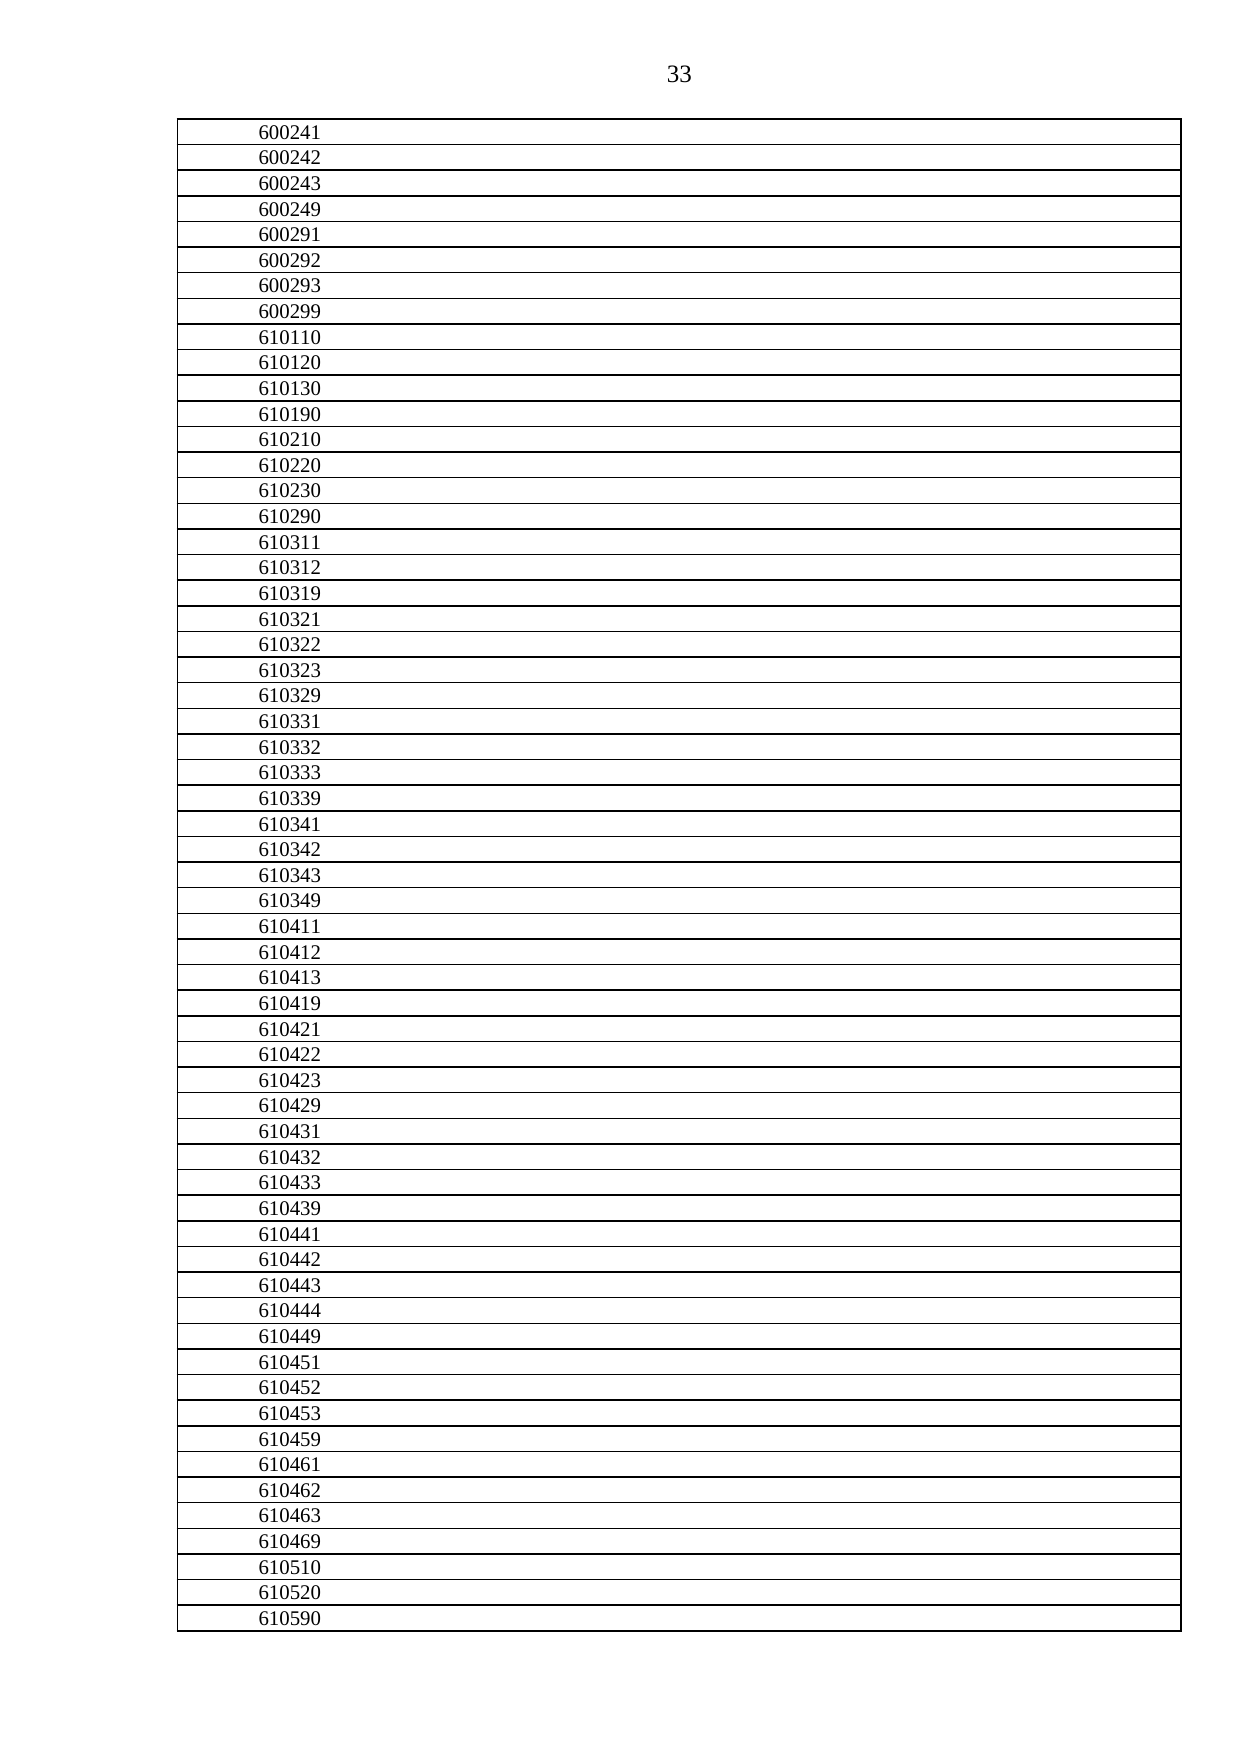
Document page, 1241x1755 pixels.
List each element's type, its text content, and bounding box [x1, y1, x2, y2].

table_cell 610413 [178, 965, 1180, 989]
table_cell 610349 [178, 888, 1180, 912]
table_cell 610411 [178, 914, 1180, 938]
table_cell 610220 [178, 453, 1180, 477]
table_cell 610421 [178, 1017, 1180, 1041]
table_cell 610110 [178, 325, 1180, 349]
table_cell 600291 [178, 222, 1180, 246]
table_cell 610342 [178, 837, 1180, 861]
table_cell 610311 [178, 530, 1180, 554]
table_cell 610230 [178, 478, 1180, 502]
table_cell 610331 [178, 709, 1180, 733]
table_cell 610469 [178, 1529, 1180, 1553]
table_cell 610443 [178, 1273, 1180, 1297]
table_cell 600299 [178, 299, 1180, 323]
table_cell 610323 [178, 658, 1180, 682]
table_cell 600242 [178, 145, 1180, 169]
table_cell 610459 [178, 1427, 1180, 1451]
table_cell 610520 [178, 1580, 1180, 1604]
table_cell 610429 [178, 1093, 1180, 1117]
table_cell 610510 [178, 1555, 1180, 1579]
table_cell 600292 [178, 248, 1180, 272]
table_cell 610451 [178, 1350, 1180, 1374]
table_cell 610339 [178, 786, 1180, 810]
table_cell 610461 [178, 1452, 1180, 1476]
table_cell 600243 [178, 171, 1180, 195]
table_cell 610130 [178, 376, 1180, 400]
table_cell 610332 [178, 735, 1180, 759]
table_cell 610120 [178, 350, 1180, 374]
table_cell 610419 [178, 991, 1180, 1015]
table_cell 600241 [178, 120, 1180, 144]
table_cell 600249 [178, 197, 1180, 221]
table_cell 610452 [178, 1375, 1180, 1399]
table_cell 610442 [178, 1247, 1180, 1271]
table_cell 610343 [178, 863, 1180, 887]
table_cell 610290 [178, 504, 1180, 528]
table_cell 610190 [178, 402, 1180, 426]
table_cell 610444 [178, 1298, 1180, 1322]
table_cell 610433 [178, 1170, 1180, 1194]
table_cell 610439 [178, 1196, 1180, 1220]
table_cell 610590 [178, 1606, 1180, 1630]
table_cell 610312 [178, 555, 1180, 579]
table_cell 610422 [178, 1042, 1180, 1066]
table_cell 610319 [178, 581, 1180, 605]
table_cell 610432 [178, 1145, 1180, 1169]
table_cell 610441 [178, 1222, 1180, 1246]
table_cell 610412 [178, 940, 1180, 964]
table_cell 610431 [178, 1119, 1180, 1143]
table_cell 600293 [178, 273, 1180, 297]
table_cell 610333 [178, 760, 1180, 784]
table_cell 610462 [178, 1478, 1180, 1502]
table_cell 610423 [178, 1068, 1180, 1092]
table_cell 610453 [178, 1401, 1180, 1425]
table_cell 610463 [178, 1503, 1180, 1527]
table_cell 610329 [178, 683, 1180, 707]
table_cell 610321 [178, 607, 1180, 631]
table_cell 610341 [178, 812, 1180, 836]
table_cell 610449 [178, 1324, 1180, 1348]
table_cell 610210 [178, 427, 1180, 451]
table_cell 610322 [178, 632, 1180, 656]
